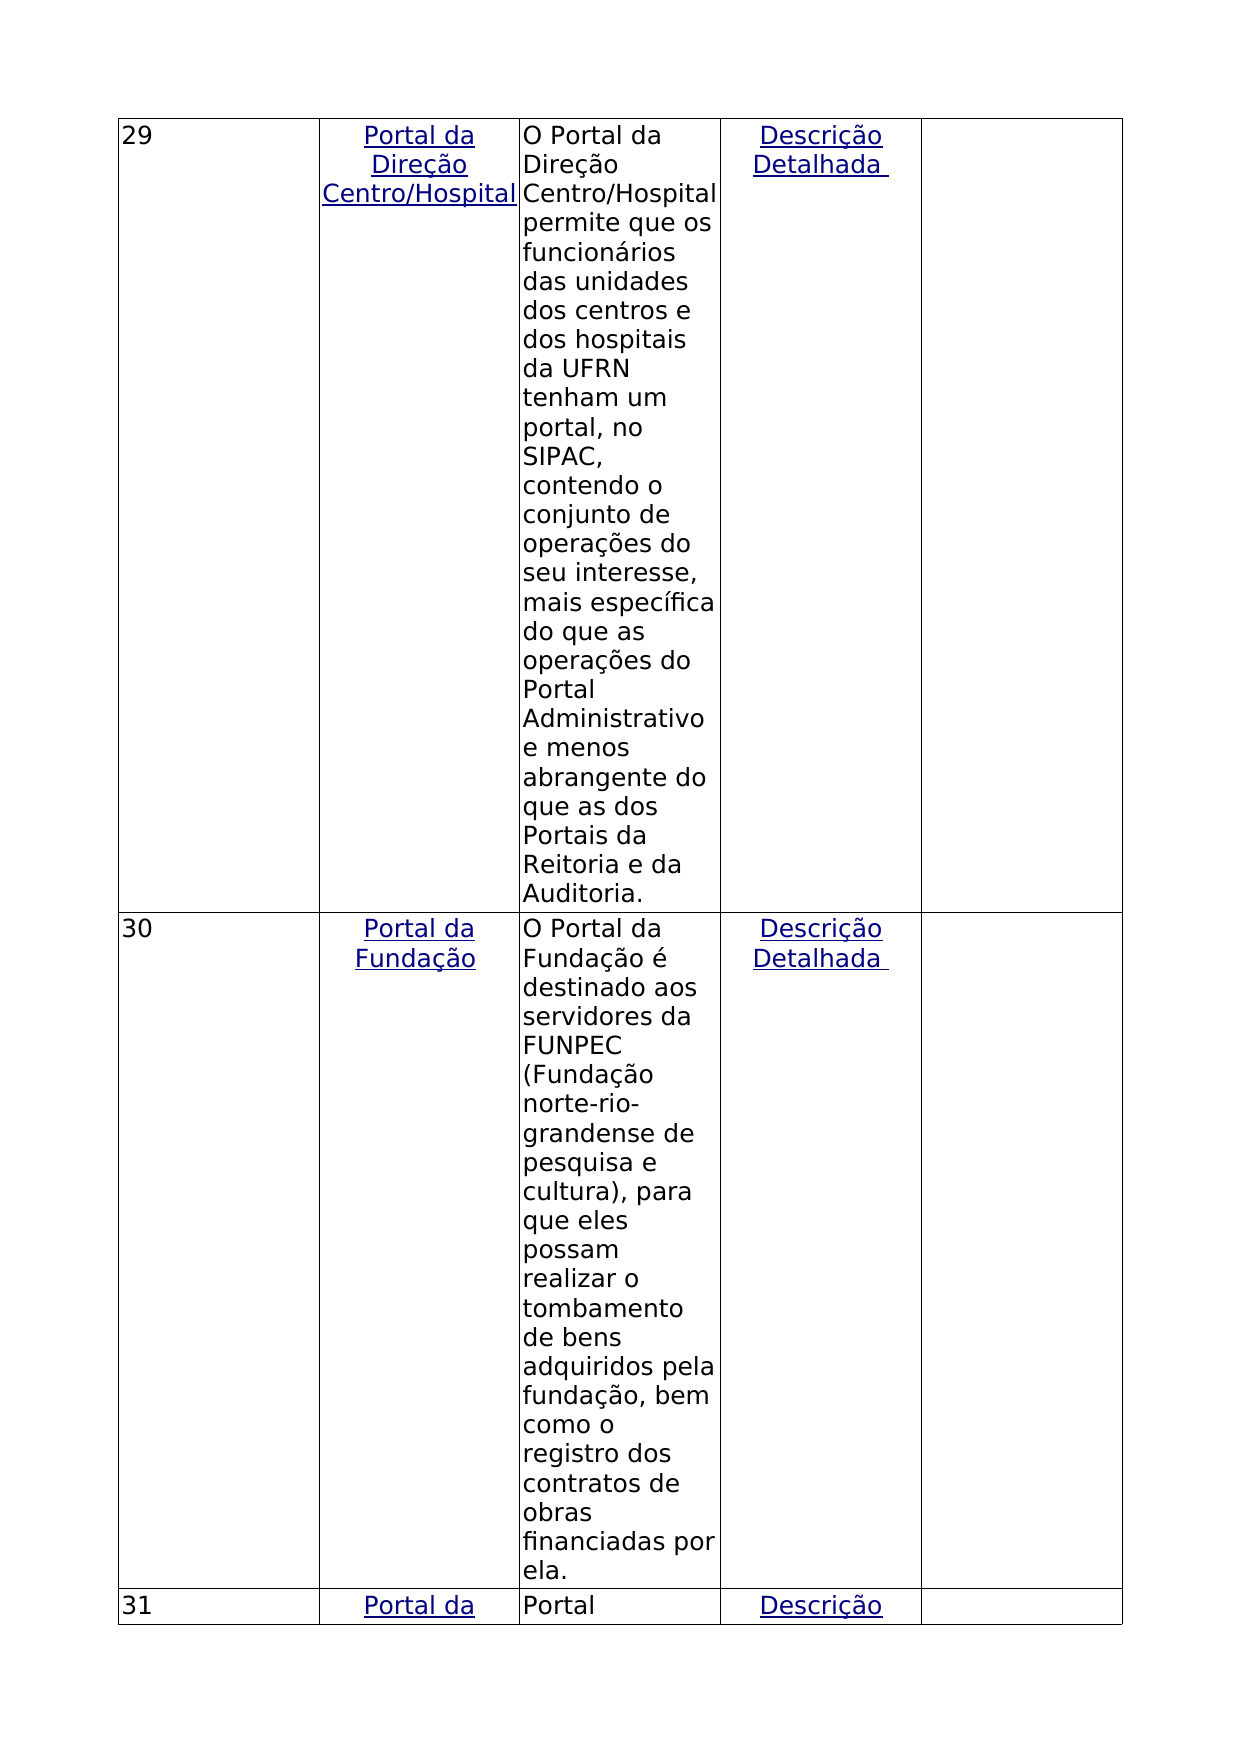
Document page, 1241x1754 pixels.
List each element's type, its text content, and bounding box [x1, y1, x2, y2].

table_cell Descrição Detalhada [721, 913, 921, 1588]
table_cell 29 [119, 119, 319, 912]
table_cell Portal da Direção Centro/Hospital [320, 119, 519, 912]
table_cell Descrição [721, 1589, 921, 1623]
table_cell O Portal da Fundação é destinado aos servidores da FUNPEC (Fundação norte-rio-grandense de pesquisa e cultura), para que eles possam realizar o tombamento de bens adquiridos pela fundação, bem como o registro dos contratos de obras financiadas por ela. [520, 913, 720, 1588]
table_cell Descrição Detalhada [721, 119, 921, 912]
table_cell Portal [520, 1589, 720, 1623]
table_cell [922, 913, 1122, 1588]
table_cell Portal da [320, 1589, 519, 1623]
table_cell 30 [119, 913, 319, 1588]
table_cell [922, 1589, 1122, 1623]
table_cell [922, 119, 1122, 912]
table_cell 31 [119, 1589, 319, 1623]
table_cell Portal da Fundação [320, 913, 519, 1588]
table_cell O Portal da Direção Centro/Hospital permite que os funcionários das unidades dos centros e dos hospitais da UFRN tenham um portal, no SIPAC, contendo o conjunto de operações do seu interesse, mais específica do que as operações do Portal Administrativo e menos abrangente do que as dos Portais da Reitoria e da Auditoria. [520, 119, 720, 912]
